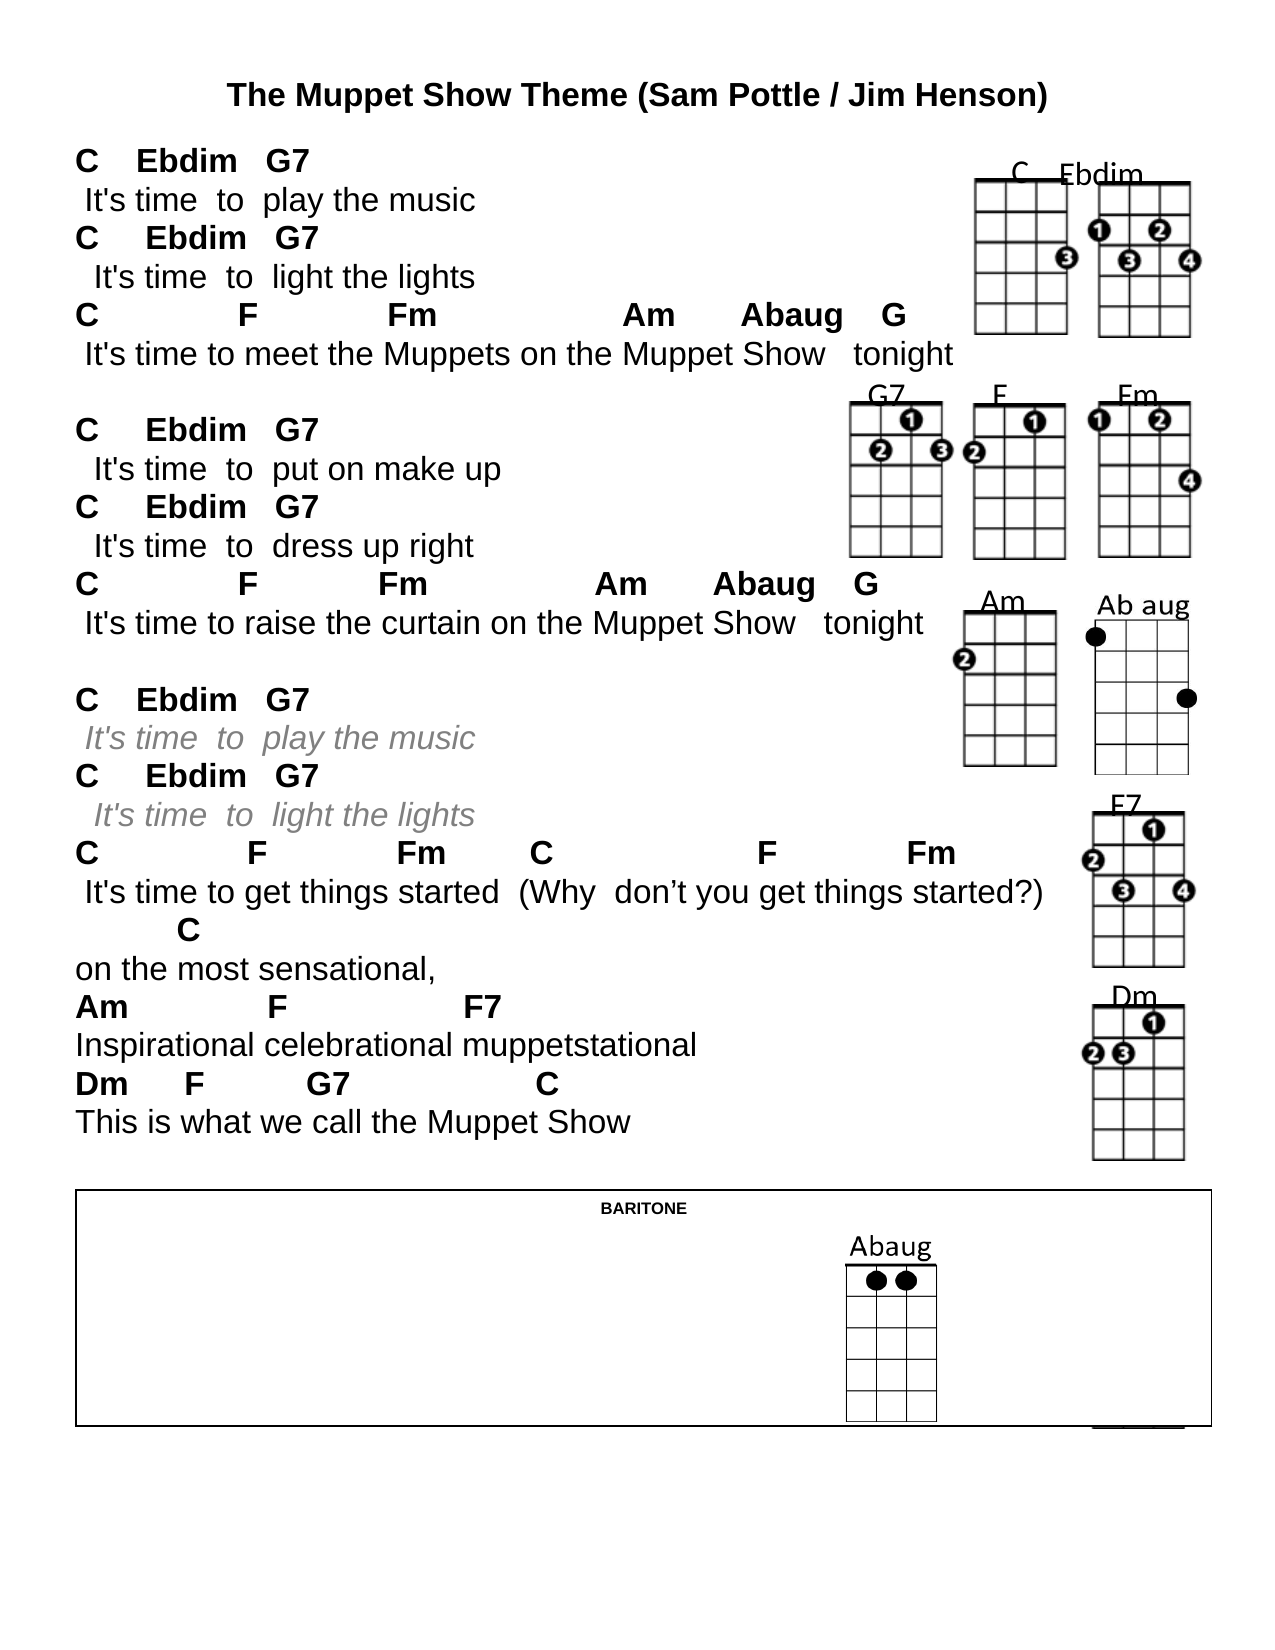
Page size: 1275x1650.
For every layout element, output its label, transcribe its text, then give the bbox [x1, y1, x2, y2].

text Am F F7 [1116, 988, 1127, 1004]
text C [75, 910, 1078, 949]
text It's time to light the lights [1134, 795, 1200, 833]
text It's time to play the music [75, 180, 960, 218]
text C Ebdim G7 [75, 487, 835, 526]
text It's time to light the lights [75, 257, 960, 295]
text C F Fm C F Fm [75, 833, 1078, 872]
text BARITONE [92, 1198, 1196, 1218]
text C Ebdim G7 [75, 756, 1200, 795]
text Am F F7 [75, 987, 1113, 1026]
text C Ebdim G7 [75, 141, 1200, 180]
text [1024, 603, 1076, 641]
text This is what we call the Muppet Show [77, 1191, 1211, 1425]
text C Ebdim G7 [75, 411, 835, 449]
text It's time to play the music [75, 718, 949, 756]
text Am F F7 [1127, 987, 1200, 1026]
text Dm F G7 C [75, 1064, 1078, 1102]
text on the most sensational, [75, 949, 1200, 987]
text It's time to light the lights [75, 795, 1112, 833]
text It's time to dress up right [75, 526, 1200, 564]
text It's time to meet the Muppets on the Muppet Show tonight [75, 334, 1200, 372]
text It's time to raise the curtain on the Muppet Show tonight [75, 603, 983, 641]
text The Muppet Show Theme (Sam Pottle / Jim Henson) [75, 75, 1200, 113]
text It's time to get things started (Why don’t you get things started?) [75, 872, 1078, 910]
text C F Fm Am Abaug G [75, 295, 960, 334]
text This is what we call the Muppet Show [75, 1102, 1078, 1141]
text Inspirational celebrational muppetstational [75, 1026, 1078, 1064]
text C Ebdim G7 [75, 679, 949, 718]
text It's time to put on make up [75, 449, 835, 487]
text C F Fm Am Abaug G [75, 564, 1200, 603]
text C Ebdim G7 [75, 218, 960, 257]
